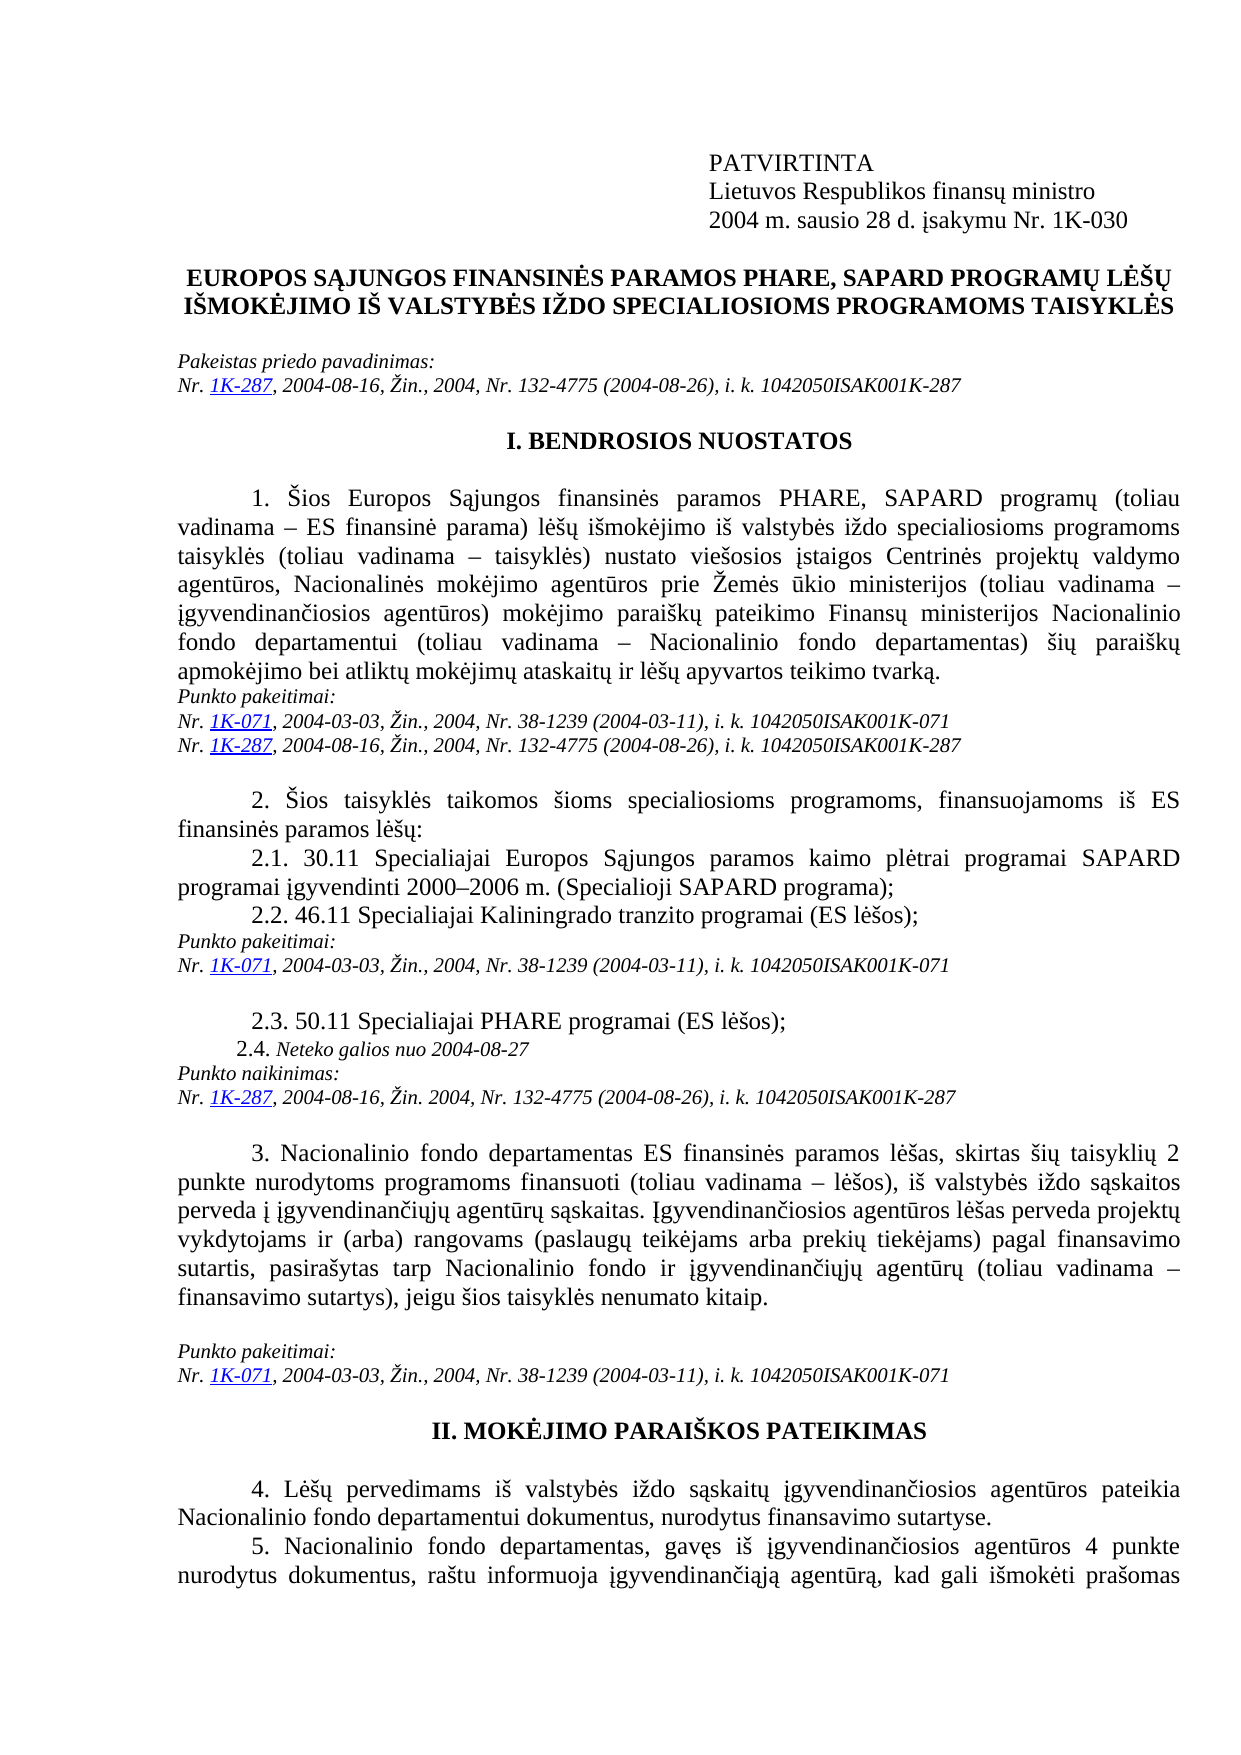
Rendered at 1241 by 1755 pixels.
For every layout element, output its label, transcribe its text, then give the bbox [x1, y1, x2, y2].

text 2.2. 46.11 Specialiajai Kaliningrado tranzito programai (ES lėšos); [177, 900, 1181, 929]
text Nr. 1K-071, 2004-03-03, Žin., 2004, Nr. 38-1239 (2004-03-11), i. k. 1042050ISAK001K-071 [177, 1363, 1181, 1387]
text Punkto pakeitimai: [177, 1339, 1181, 1363]
text 4. Lėšų pervedimams iš valstybės iždo sąskaitų įgyvendinančiosios agentūros pateikia Nacionalinio fondo departamentui dokumentus, nurodytus finansavimo sutartyse. [177, 1474, 1181, 1531]
text I. BENDROSIOS NUOSTATOS [177, 426, 1181, 454]
text 2.1. 30.11 Specialiajai Europos Sąjungos paramos kaimo plėtrai programai SAPARD programai įgyvendinti 2000–2006 m. (Specialioji SAPARD programa); [177, 843, 1181, 900]
text Nr. 1K-287, 2004-08-16, Žin., 2004, Nr. 132-4775 (2004-08-26), i. k. 1042050ISAK001K-287 [177, 733, 1181, 757]
text 3. Nacionalinio fondo departamentas ES finansinės paramos lėšas, skirtas šių taisyklių 2 punkte nurodytoms programoms finansuoti (toliau vadinama – lėšos), iš valstybės iždo sąskaitos perveda į įgyvendinančiųjų agentūrų sąskaitas. Įgyvendinančiosios agentūros lėšas perveda projektų vykdytojams ir (arba) rangovams (paslaugų teikėjams arba prekių tiekėjams) pagal finansavimo sutartis, pasirašytas tarp Nacionalinio fondo ir įgyvendinančiųjų agentūrų (toliau vadinama – finansavimo sutartys), jeigu šios taisyklės nenumato kitaip. [177, 1138, 1181, 1311]
text Nr. 1K-287, 2004-08-16, Žin., 2004, Nr. 132-4775 (2004-08-26), i. k. 1042050ISAK001K-287 [177, 373, 1181, 397]
text 2. Šios taisyklės taikomos šioms specialiosioms programoms, finansuojamoms iš ES finansinės paramos lėšų: [177, 785, 1181, 843]
text 1. Šios Europos Sąjungos finansinės paramos PHARE, SAPARD programų (toliau vadinama – ES finansinė parama) lėšų išmokėjimo iš valstybės iždo specialiosioms programoms taisyklės (toliau vadinama – taisyklės) nustato viešosios įstaigos Centrinės projektų valdymo agentūros, Nacionalinės mokėjimo agentūros prie Žemės ūkio ministerijos (toliau vadinama – įgyvendinančiosios agentūros) mokėjimo paraiškų pateikimo Finansų ministerijos Nacionalinio fondo departamentui (toliau vadinama – Nacionalinio fondo departamentas) šių paraiškų apmokėjimo bei atliktų mokėjimų ataskaitų ir lėšų apyvartos teikimo tvarką. [177, 483, 1181, 684]
text Nr. 1K-071, 2004-03-03, Žin., 2004, Nr. 38-1239 (2004-03-11), i. k. 1042050ISAK001K-071 [177, 708, 1181, 733]
text Nr. 1K-287, 2004-08-16, Žin. 2004, Nr. 132-4775 (2004-08-26), i. k. 1042050ISAK001K-287 [177, 1085, 1181, 1109]
text Europos Sąjungos finansinės paramos phare, sapard programų lėšų išmokėjimo iš valstybės iždo specialiosioms programoms TAISYKLĖs [177, 263, 1181, 320]
text 2.3. 50.11 Specialiajai PHARE programai (ES lėšos); [177, 1006, 1181, 1035]
text Pakeistas priedo pavadinimas: [177, 349, 1181, 373]
text Nr. 1K-071, 2004-03-03, Žin., 2004, Nr. 38-1239 (2004-03-11), i. k. 1042050ISAK001K-071 [177, 953, 1181, 977]
text Punkto pakeitimai: [177, 684, 1181, 708]
text 2004 m. sausio 28 d. įsakymu Nr. 1K-030 [177, 205, 1181, 234]
text Lietuvos Respublikos finansų ministro [177, 176, 1181, 205]
text PATVIRTINTA [177, 148, 1181, 176]
text 5. Nacionalinio fondo departamentas, gavęs iš įgyvendinančiosios agentūros 4 punkte nurodytus dokumentus, raštu informuoja įgyvendinančiąją agentūrą, kad gali išmokėti prašomas [177, 1531, 1181, 1589]
text 2.4. Neteko galios nuo 2004-08-27 [177, 1035, 1181, 1061]
text Punkto pakeitimai: [177, 929, 1181, 953]
text Punkto naikinimas: [177, 1061, 1181, 1085]
text II. MOKĖJIMO PARAIŠKOS PATEIKIMAS [177, 1416, 1181, 1445]
